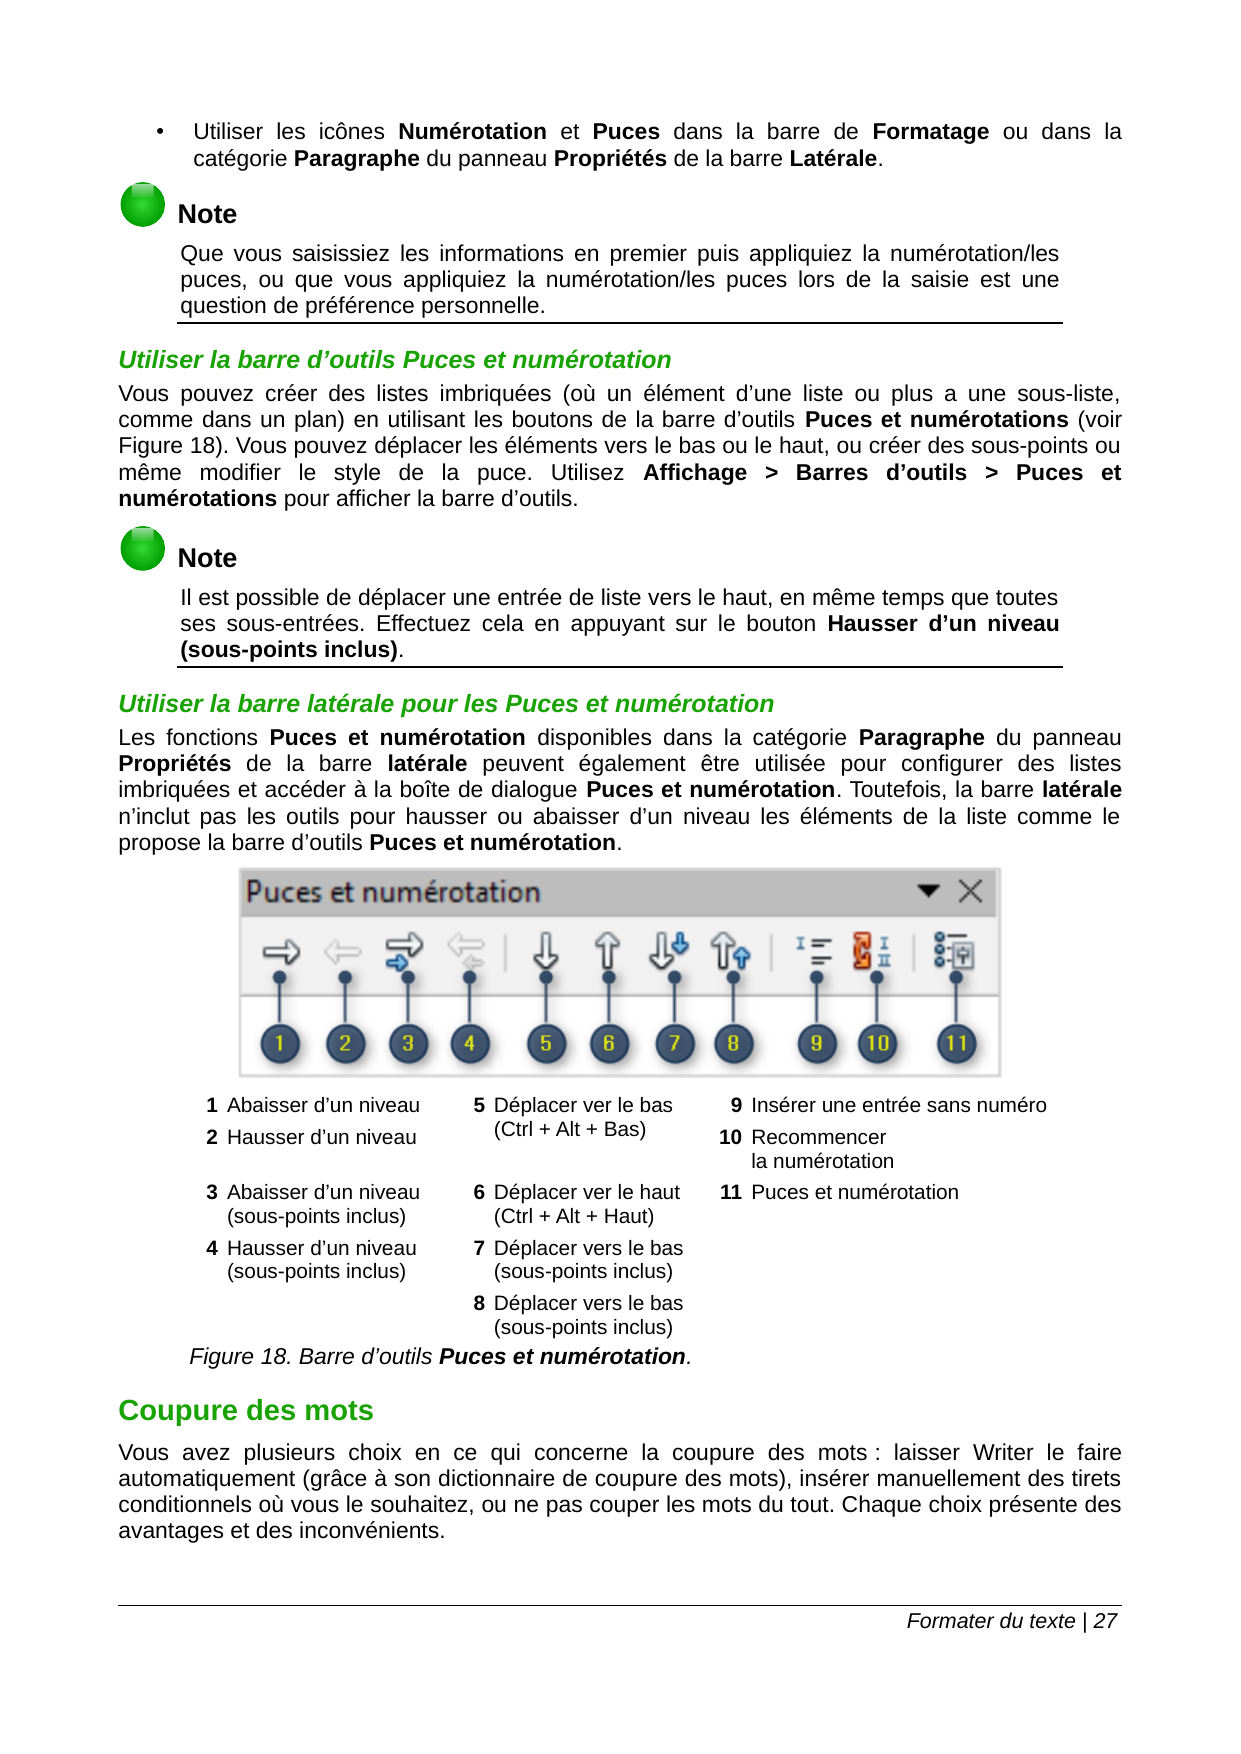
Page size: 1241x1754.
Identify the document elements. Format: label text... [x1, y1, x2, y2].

text Vous pouvez créer des listes imbriquées (où un élément d’une liste ou plus a une sous-liste, comme dans un plan) en utilisant les boutons de la barre d’outils Puces et numérotations (voir Figure 18). Vous pouvez déplacer les éléments vers le bas ou le haut, ou créer des sous-points ou même modifier le style de la puce. Utilisez Affichage > Barres d’outils > Puces et numérotations pour afficher la barre d’outils. [118, 379, 1122, 511]
table_cell Abaisser d’un niveau (sous-points inclus) [221, 1177, 460, 1232]
picture [238, 867, 1002, 1078]
subtitle Coupure des mots [118, 1393, 1122, 1427]
text Les fonctions Puces et numérotation disponibles dans la catégorie Paragraphe du panneau Propriétés de la barre latérale peuvent également être utilisée pour configurer des listes imbriquées et accéder à la boîte de dialogue Puces et numérotation. Toutefois, la barre latérale n’inclut pas les outils pour hausser ou abaisser d’un niveau les éléments de la liste comme le propose la barre d’outils Puces et numérotation. [118, 723, 1122, 855]
table_cell Puces et numérotation [745, 1177, 1051, 1343]
table_cell 8 [460, 1288, 488, 1343]
list Utiliser les icônes Numérotation et Puces dans la barre de Formatage ou dans la catégorie Paragraphe du panneau Propriétés de la barre Latérale. [156, 118, 1122, 171]
table_cell 4 [189, 1232, 221, 1343]
table_header Abaisser d’un niveau [221, 1090, 460, 1121]
table_cell 7 [460, 1232, 488, 1288]
table_cell Recommencer la numérotation [745, 1121, 1051, 1177]
table_cell 10 [708, 1121, 745, 1177]
table_header Déplacer ver le bas (Ctrl + Alt + Bas) [488, 1090, 708, 1177]
table_header 5 [460, 1090, 488, 1177]
text Il est possible de déplacer une entrée de liste vers le haut, en même temps que toutes ses sous-entrées. Effectuez cela en appuyant sur le bouton Hausser d’un niveau (sous-points inclus). [177, 581, 1063, 666]
table_cell Déplacer vers le bas (sous‑points inclus) [488, 1232, 708, 1288]
table_header 9 [708, 1090, 745, 1121]
table_cell Hausser d’un niveau (sous-points inclus) [221, 1232, 460, 1343]
table_cell 11 [708, 1177, 745, 1343]
subtitle Note [118, 180, 1122, 229]
table_header Insérer une entrée sans numéro [745, 1090, 1051, 1121]
table_header 1 [189, 1090, 221, 1121]
table_cell 3 [189, 1177, 221, 1232]
text Vous avez plusieurs choix en ce qui concerne la coupure des mots : laisser Writer le faire automatiquement (grâce à son dictionnaire de coupure des mots), insérer manuellement des tirets conditionnels où vous le souhaitez, ou ne pas couper les mots du tout. Chaque choix présente des avantages et des inconvénients. [118, 1438, 1122, 1544]
subtitle Utiliser la barre latérale pour les Puces et numérotation [118, 689, 1122, 718]
subtitle Note [118, 524, 1122, 573]
table_cell Déplacer ver le haut (Ctrl + Alt + Haut) [488, 1177, 708, 1232]
table_cell Hausser d’un niveau [221, 1121, 460, 1177]
table_cell 6 [460, 1177, 488, 1232]
subtitle Utiliser la barre d’outils Puces et numérotation [118, 345, 1122, 373]
text Figure 18. Barre d’outils Puces et numérotation. [189, 1343, 1051, 1369]
table_cell Déplacer vers le bas (sous‑points inclus) [488, 1288, 708, 1343]
text Que vous saisissiez les informations en premier puis appliquiez la numérotation/les puces, ou que vous appliquiez la numérotation/les puces lors de la saisie est une question de préférence personnelle. [177, 237, 1063, 322]
table_cell 2 [189, 1121, 221, 1177]
